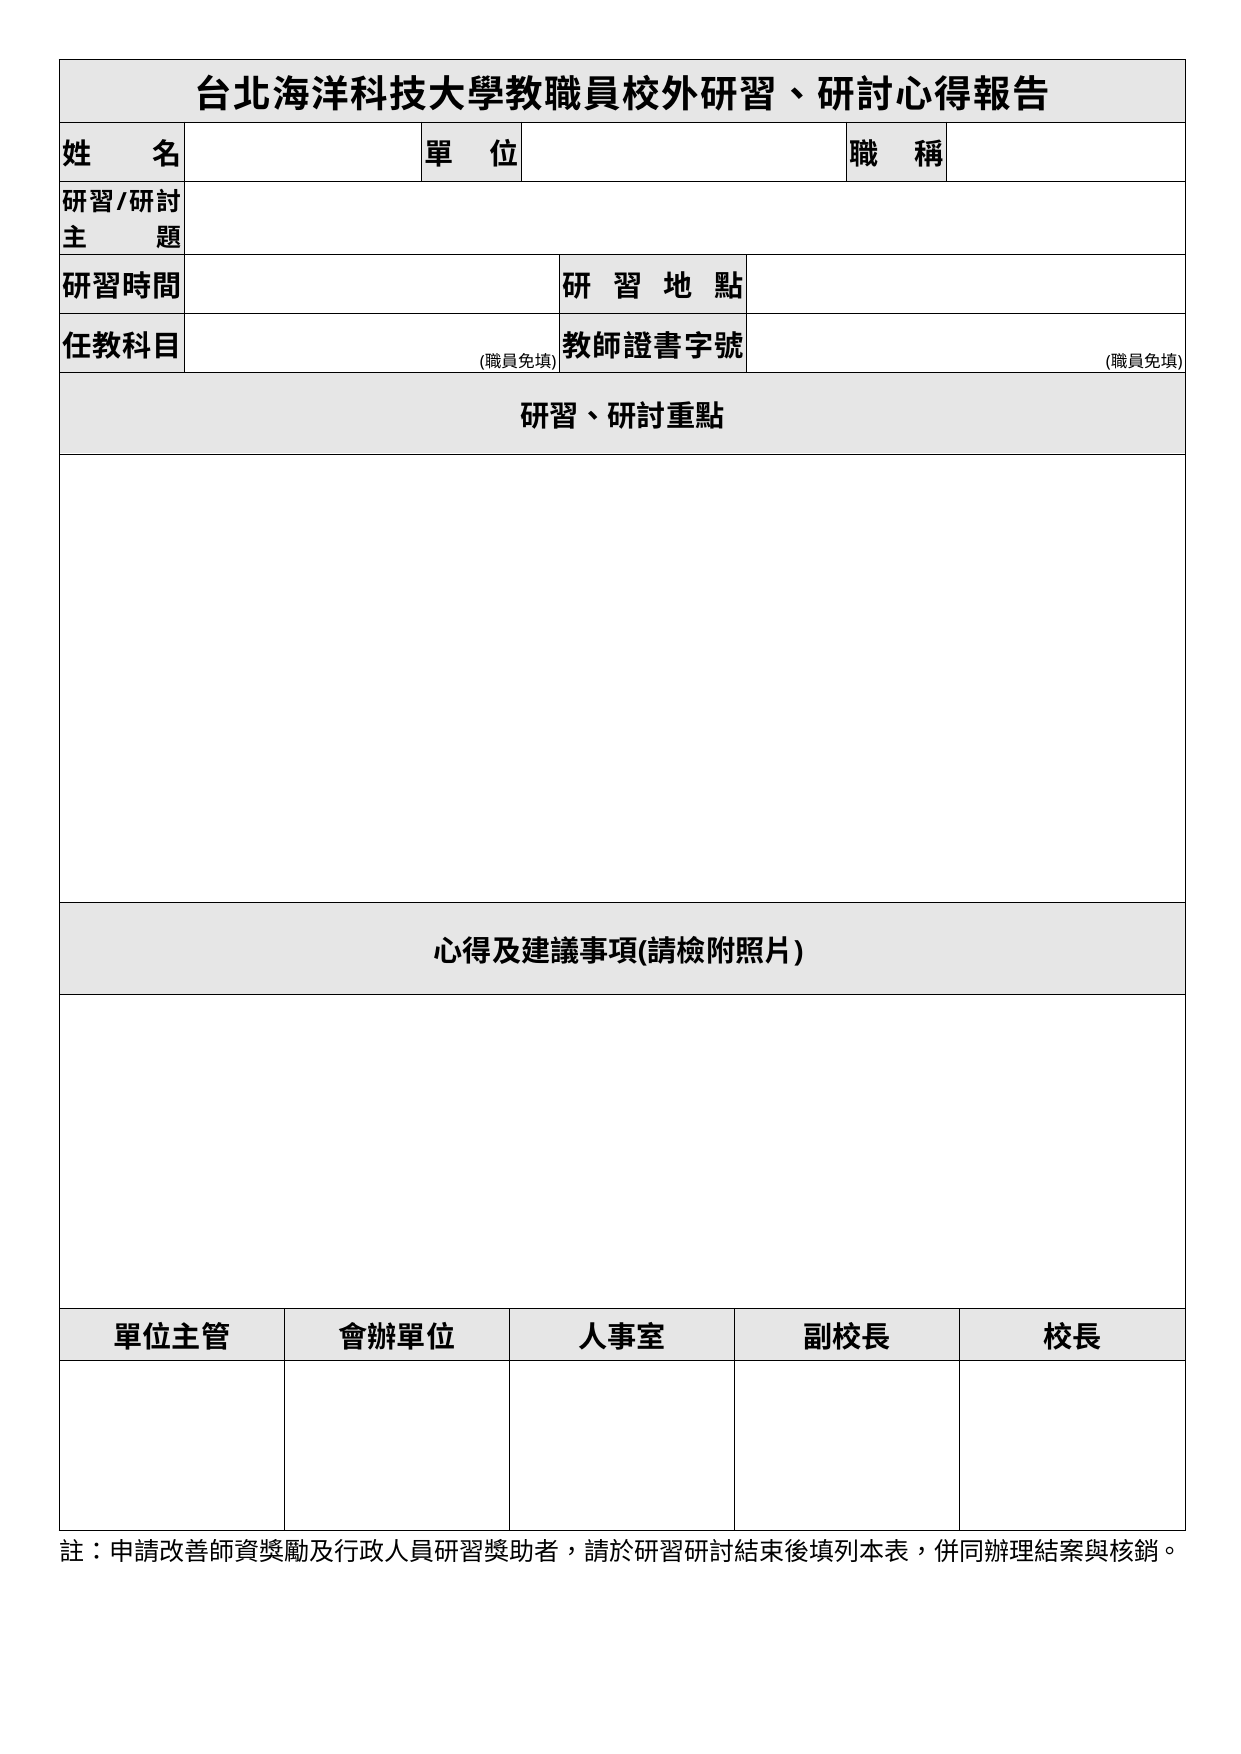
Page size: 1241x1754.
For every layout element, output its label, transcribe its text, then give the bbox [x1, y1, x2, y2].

table_cell [747, 314, 1084, 372]
table_cell 任教科目 [60, 314, 184, 372]
table_cell 人事室 [510, 1309, 734, 1360]
table_cell 會辦單位 [285, 1309, 509, 1360]
table_cell 教師證書字號 [560, 314, 746, 372]
table_cell [747, 255, 1185, 313]
table_cell 研習地點 [560, 255, 746, 313]
table_cell (職員免填) [1084, 314, 1185, 372]
table_cell 單位主管 [60, 1309, 284, 1360]
table_cell [60, 455, 1185, 902]
table_cell 研習/研討主題 [60, 182, 184, 254]
table_cell 副校長 [735, 1309, 959, 1360]
table_cell 單位 [422, 123, 521, 181]
table_cell [285, 1361, 509, 1530]
table_cell (職員免填) [459, 314, 559, 372]
table_cell 研習、研討重點 [60, 373, 1185, 453]
table_cell 校長 [960, 1309, 1185, 1360]
table_header 台北海洋科技大學教職員校外研習、研討心得報告 [60, 60, 1185, 122]
text 註：申請改善師資獎勵及行政人員研習獎助者，請於研習研討結束後填列本表，併同辦理結案與核銷。 [59, 1531, 1181, 1567]
table_cell [60, 1361, 284, 1530]
table_cell 心得及建議事項(請檢附照片) [60, 903, 1185, 994]
table_cell [947, 123, 1185, 181]
table_cell [185, 314, 459, 372]
table_cell 姓名 [60, 123, 184, 181]
table_cell [185, 123, 421, 181]
table_cell [510, 1361, 734, 1530]
table_cell [185, 255, 559, 313]
table_cell [735, 1361, 959, 1530]
table_cell [522, 123, 846, 181]
table_cell [60, 995, 1185, 1308]
table_cell [960, 1361, 1185, 1530]
table_cell 研習時間 [60, 255, 184, 313]
table_cell 職稱 [847, 123, 946, 181]
table_cell [185, 182, 1185, 254]
